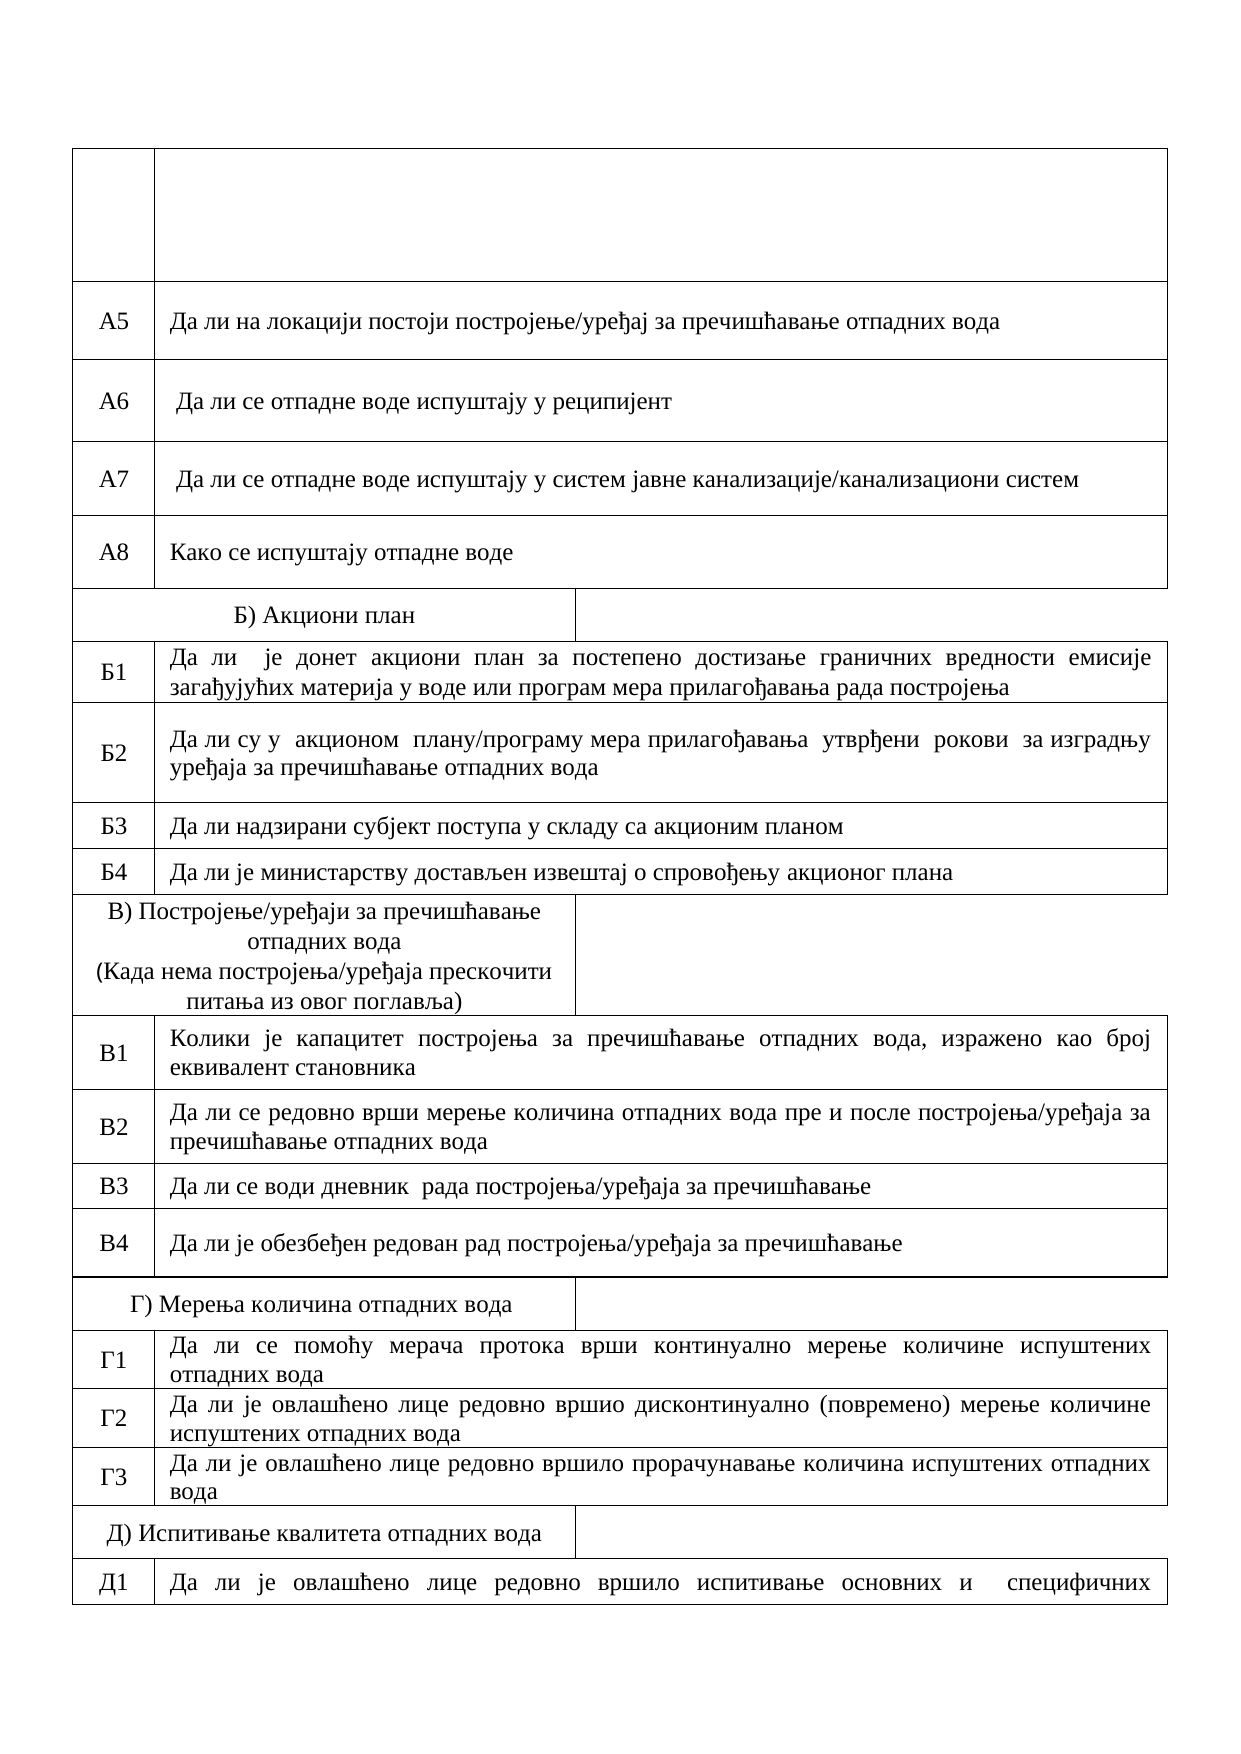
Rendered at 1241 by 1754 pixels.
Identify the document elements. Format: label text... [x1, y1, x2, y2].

table_cell Г2 [73, 1389, 154, 1447]
table_cell Да ли се помоћу мерача протока врши континуално мерење количине испуштених отпадних вода [155, 1331, 1167, 1388]
table_cell А6 [73, 360, 154, 441]
table_cell А8 [73, 516, 154, 588]
table_cell Да ли се отпадне воде испуштају у реципијент [155, 360, 1167, 441]
table_cell Да ли на локацији постоји постројење/уређај за пречишћавање отпадних вода [155, 282, 1167, 358]
table_cell В2 [73, 1090, 154, 1162]
table_cell Како се испуштају отпадне воде [155, 516, 1167, 588]
table_cell Да ли надзирани субјект поступа у складу са aкционим планом [155, 803, 1167, 848]
table_cell В4 [73, 1209, 154, 1276]
table_cell Да ли је овлашћено лице редовно вршио дисконтинуално (повремено) мерење количине испуштених отпадних вода [155, 1389, 1167, 1447]
table_cell [576, 895, 1167, 1015]
table_cell [155, 149, 1167, 281]
table_cell Б) Акциони план [73, 589, 575, 641]
table_cell В3 [73, 1164, 154, 1208]
table_cell В1 [73, 1016, 154, 1088]
table_cell Д) Испитивање квалитета отпадних вода [73, 1506, 575, 1558]
table_cell [73, 149, 154, 281]
table_cell Д1 [73, 1559, 154, 1604]
table_cell Г1 [73, 1331, 154, 1388]
table_cell Б3 [73, 803, 154, 848]
table_cell Б1 [73, 642, 154, 702]
table_cell Да ли је овлашћено лице редовно вршило прорачунавање количина испуштених отпадних вода [155, 1448, 1167, 1505]
table_cell Да ли се води дневник рада постројења/уређаја за пречишћавање [155, 1164, 1167, 1208]
table_cell Г3 [73, 1448, 154, 1505]
table_cell Да ли се отпадне воде испуштају у систем јавне канализације/канализациони систем [155, 442, 1167, 515]
table_cell Да ли је обезбеђен редован рад постројења/уређаја за пречишћавање [155, 1209, 1167, 1276]
table_cell [576, 1506, 1167, 1558]
table_cell Да ли је донет aкциони план за постепено достизање граничних вредности емисије загађујућих материја у воде или програм мера прилагођавања рада постројења [155, 642, 1167, 702]
table_cell В) Постројење/уређаји за пречишћавање отпадних вода (Када нема постројења/уређаја прескочити питања из овог поглавља) [73, 895, 575, 1015]
table_cell Колики је капацитет постројења за пречишћавање отпадних вода, изражено као број еквивалент становника [155, 1016, 1167, 1088]
table_cell А7 [73, 442, 154, 515]
table_cell Да ли је министарству достављен извештај о спровођењу aкционог плана [155, 849, 1167, 894]
table_cell [576, 589, 1167, 641]
table_cell Б4 [73, 849, 154, 894]
table_cell Да ли је овлашћено лице редовно вршило испитивање основних и специфичних [155, 1559, 1167, 1604]
table_cell Да ли се редовно врши мерење количина отпадних вода пре и после постројења/уређаја за пречишћавање отпадних вода [155, 1090, 1167, 1162]
table_cell Г) Мерења количина отпадних вода [73, 1278, 575, 1329]
table_cell Б2 [73, 703, 154, 802]
table_cell Да ли су у aкционом плану/програму мера прилагођавања утврђени рокови за изградњу уређаја за пречишћавање отпадних вода [155, 703, 1167, 802]
table_cell А5 [73, 282, 154, 358]
table_cell [576, 1278, 1167, 1329]
